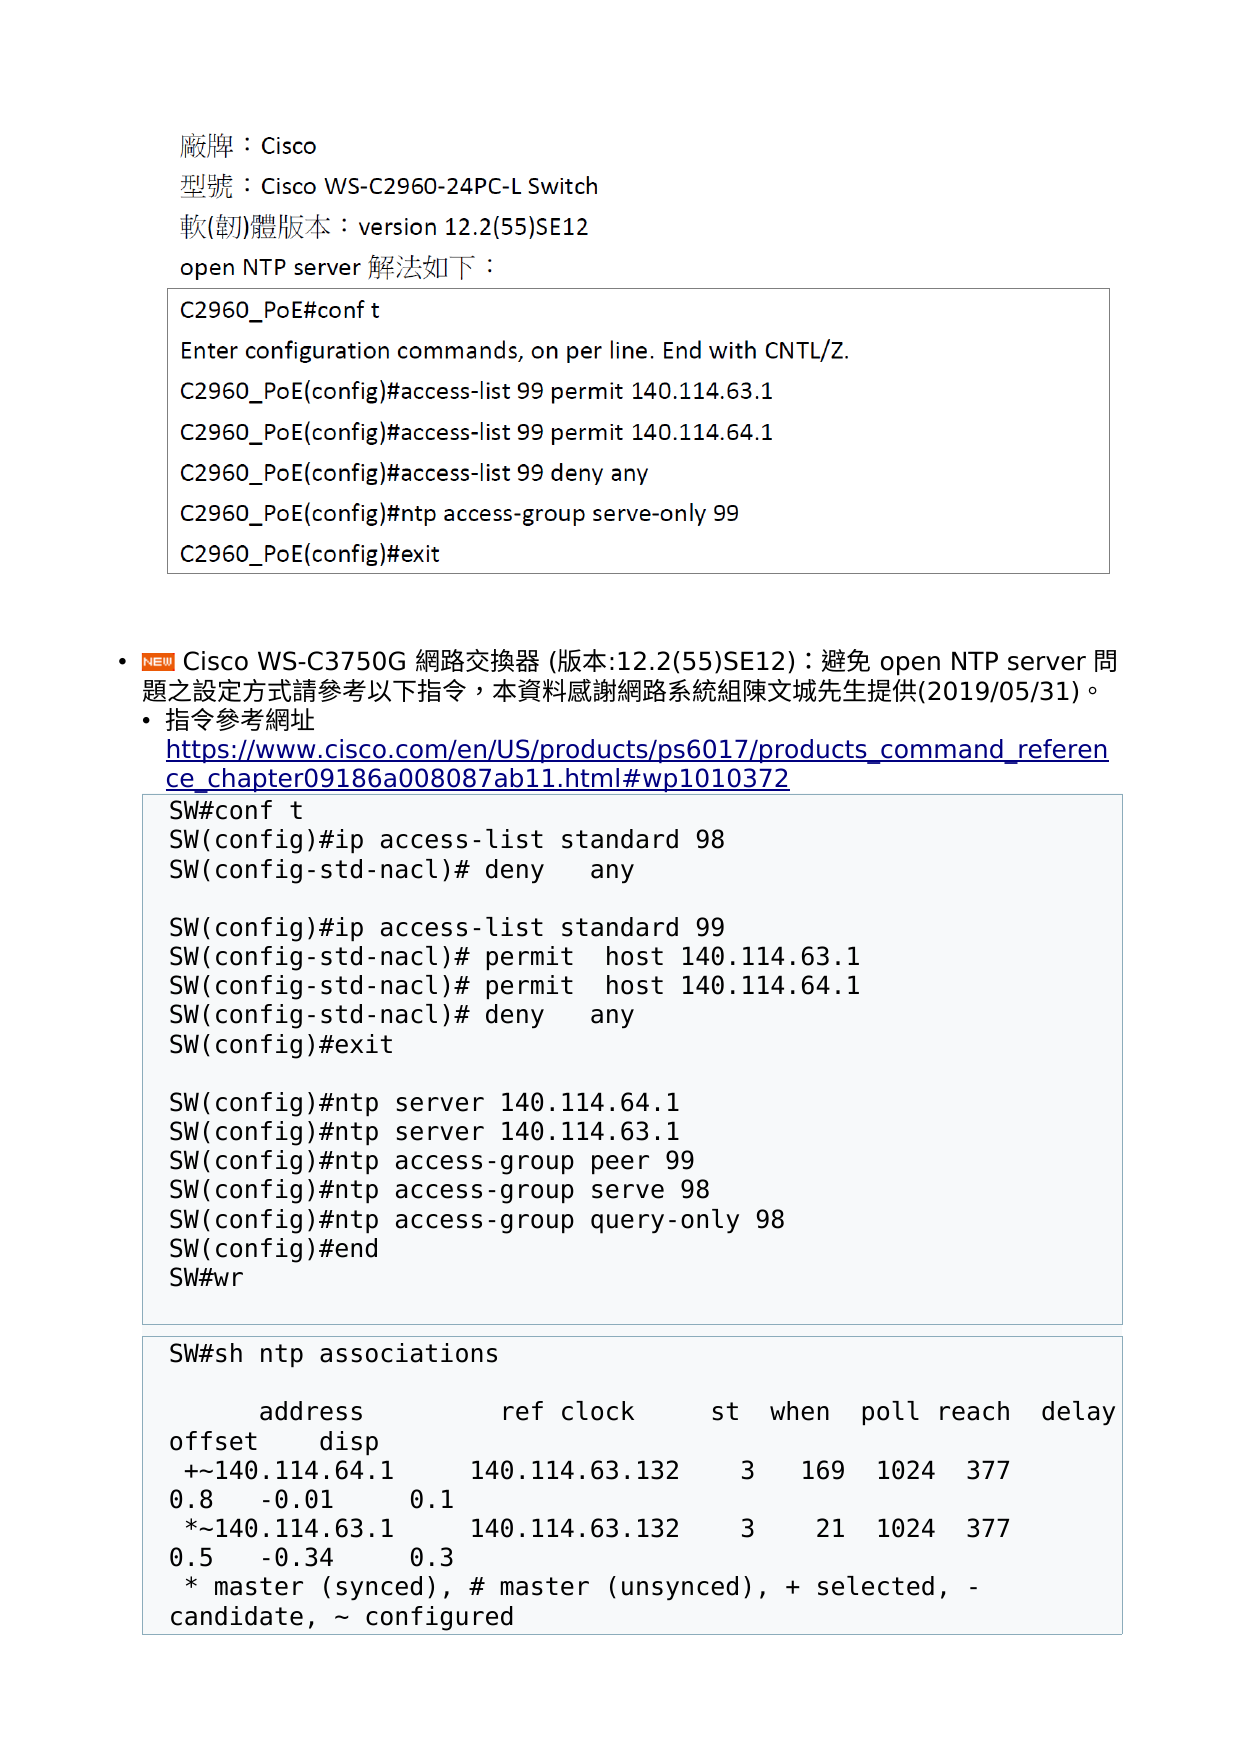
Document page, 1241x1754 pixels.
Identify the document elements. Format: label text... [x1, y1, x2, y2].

list Cisco WS-C3750G 網路交換器 (版本:12.2(55)SE12)：避免 open NTP server 問題之設定方式請參考以下指令，本資料感謝網路系統組陳文城先生提供(2019/05/31)。 [118, 648, 1122, 706]
picture [141, 653, 175, 671]
list SW#conf t SW(config)#ip access-list standard 98 SW(config-std-nacl)# deny any SW(config)#ip access-list standard 99 SW(config-std-nacl)# permit host 140.114.63.1 SW(config-std-nacl)# permit host 140.114.64.1 SW(config-std-nacl)# deny any SW(config)#exit SW(config)#ntp server 140.114.64.1 SW(config)#ntp server 140.114.63.1 SW(config)#ntp access-group peer 99 SW(config)#ntp access-group serve 98 SW(config)#ntp access-group query-only 98 SW(config)#end SW#wr [143, 795, 1122, 1324]
list SW#sh ntp associations address ref clock st when poll reach delay offset disp +~140.114.64.1 140.114.63.132 3 169 1024 377 0.8 -0.01 0.1 *~140.114.63.1 140.114.63.132 3 21 1024 377 0.5 -0.34 0.3 * master (synced), # master (unsynced), + selected, - candidate, ~ configured [143, 1337, 1122, 1634]
picture [141, 118, 1146, 589]
list 指令參考網址 https://www.cisco.com/en/US/products/ps6017/products_command_reference_chapter09186a008087ab11.html#wp1010372 [142, 706, 1122, 793]
list [118, 118, 141, 589]
